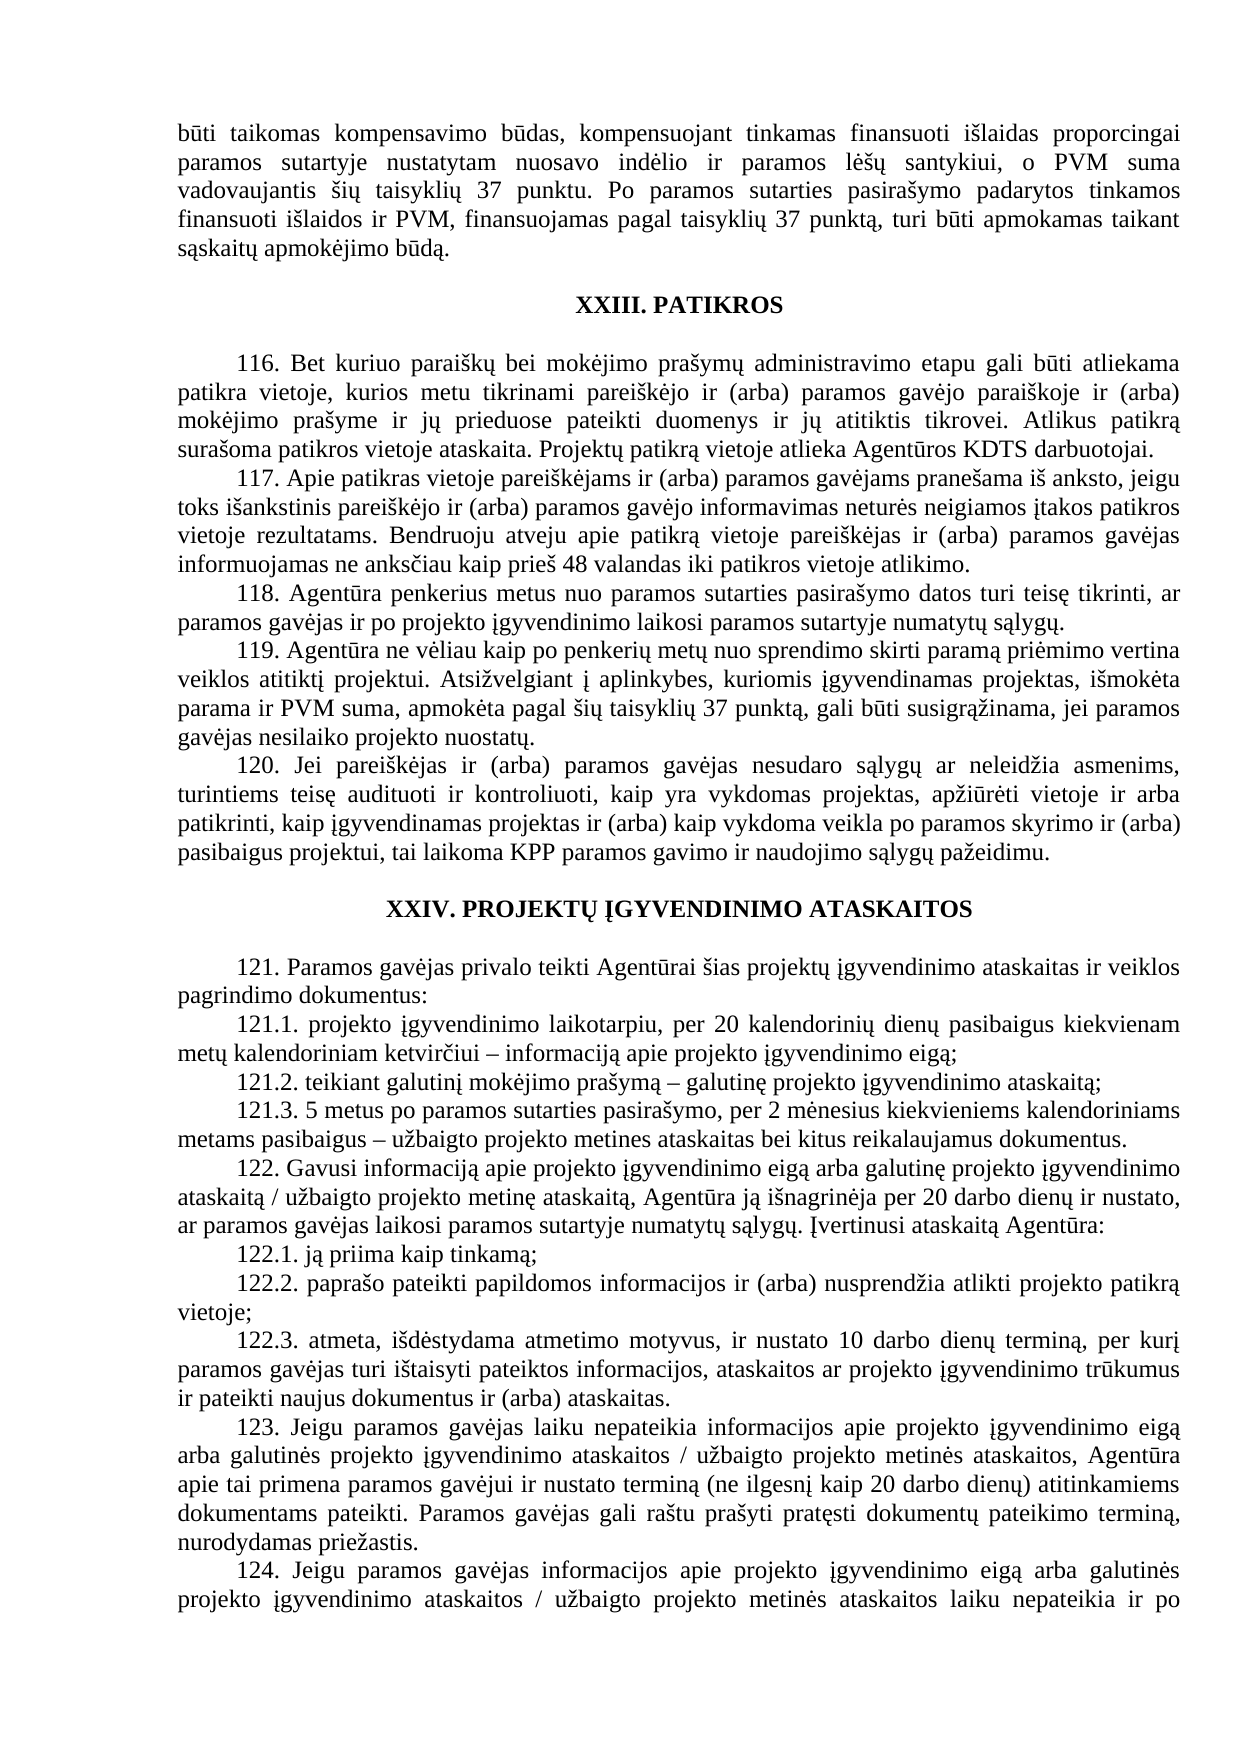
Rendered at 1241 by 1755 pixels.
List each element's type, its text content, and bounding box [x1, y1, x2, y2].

text 122.1. ją priima kaip tinkamą; [177, 1239, 1181, 1268]
text būti taikomas kompensavimo būdas, kompensuojant tinkamas finansuoti išlaidas proporcingai paramos sutartyje nustatytam nuosavo indėlio ir paramos lėšų santykiui, o PVM suma vadovaujantis šių taisyklių 37 punktu. Po paramos sutarties pasirašymo padarytos tinkamos finansuoti išlaidos ir PVM, finansuojamas pagal taisyklių 37 punktą, turi būti apmokamas taikant sąskaitų apmokėjimo būdą. [177, 118, 1181, 262]
text 121. Paramos gavėjas privalo teikti Agentūrai šias projektų įgyvendinimo ataskaitas ir veiklos pagrindimo dokumentus: [177, 952, 1181, 1009]
text 121.3. 5 metus po paramos sutarties pasirašymo, per 2 mėnesius kiekvieniems kalendoriniams metams pasibaigus – užbaigto projekto metines ataskaitas bei kitus reikalaujamus dokumentus. [177, 1096, 1181, 1153]
text 123. Jeigu paramos gavėjas laiku nepateikia informacijos apie projekto įgyvendinimo eigą arba galutinės projekto įgyvendinimo ataskaitos / užbaigto projekto metinės ataskaitos, Agentūra apie tai primena paramos gavėjui ir nustato terminą (ne ilgesnį kaip 20 darbo dienų) atitinkamiems dokumentams pateikti. Paramos gavėjas gali raštu prašyti pratęsti dokumentų pateikimo terminą, nurodydamas priežastis. [177, 1412, 1181, 1556]
text 121.1. projekto įgyvendinimo laikotarpiu, per 20 kalendorinių dienų pasibaigus kiekvienam metų kalendoriniam ketvirčiui – informaciją apie projekto įgyvendinimo eigą; [177, 1009, 1181, 1067]
text 124. Jeigu paramos gavėjas informacijos apie projekto įgyvendinimo eigą arba galutinės projekto įgyvendinimo ataskaitos / užbaigto projekto metinės ataskaitos laiku nepateikia ir po [177, 1556, 1181, 1613]
text XXIV. PROJEKTŲ ĮGYVENDINIMO ATASKAITOS [177, 894, 1181, 923]
text 119. Agentūra ne vėliau kaip po penkerių metų nuo sprendimo skirti paramą priėmimo vertina veiklos atitiktį projektui. Atsižvelgiant į aplinkybes, kuriomis įgyvendinamas projektas, išmokėta parama ir PVM suma, apmokėta pagal šių taisyklių 37 punktą, gali būti susigrąžinama, jei paramos gavėjas nesilaiko projekto nuostatų. [177, 636, 1181, 751]
text 118. Agentūra penkerius metus nuo paramos sutarties pasirašymo datos turi teisę tikrinti, ar paramos gavėjas ir po projekto įgyvendinimo laikosi paramos sutartyje numatytų sąlygų. [177, 578, 1181, 636]
text 122.2. paprašo pateikti papildomos informacijos ir (arba) nusprendžia atlikti projekto patikrą vietoje; [177, 1268, 1181, 1326]
text 121.2. teikiant galutinį mokėjimo prašymą – galutinę projekto įgyvendinimo ataskaitą; [177, 1067, 1181, 1096]
text XXIII. PATIKROS [177, 291, 1181, 319]
text 122. Gavusi informaciją apie projekto įgyvendinimo eigą arba galutinę projekto įgyvendinimo ataskaitą / užbaigto projekto metinę ataskaitą, Agentūra ją išnagrinėja per 20 darbo dienų ir nustato, ar paramos gavėjas laikosi paramos sutartyje numatytų sąlygų. Įvertinusi ataskaitą Agentūra: [177, 1153, 1181, 1239]
text 117. Apie patikras vietoje pareiškėjams ir (arba) paramos gavėjams pranešama iš anksto, jeigu toks išankstinis pareiškėjo ir (arba) paramos gavėjo informavimas neturės neigiamos įtakos patikros vietoje rezultatams. Bendruoju atveju apie patikrą vietoje pareiškėjas ir (arba) paramos gavėjas informuojamas ne anksčiau kaip prieš 48 valandas iki patikros vietoje atlikimo. [177, 463, 1181, 578]
text 116. Bet kuriuo paraiškų bei mokėjimo prašymų administravimo etapu gali būti atliekama patikra vietoje, kurios metu tikrinami pareiškėjo ir (arba) paramos gavėjo paraiškoje ir (arba) mokėjimo prašyme ir jų prieduose pateikti duomenys ir jų atitiktis tikrovei. Atlikus patikrą surašoma patikros vietoje ataskaita. Projektų patikrą vietoje atlieka Agentūros KDTS darbuotojai. [177, 348, 1181, 463]
text 120. Jei pareiškėjas ir (arba) paramos gavėjas nesudaro sąlygų ar neleidžia asmenims, turintiems teisę audituoti ir kontroliuoti, kaip yra vykdomas projektas, apžiūrėti vietoje ir arba patikrinti, kaip įgyvendinamas projektas ir (arba) kaip vykdoma veikla po paramos skyrimo ir (arba) pasibaigus projektui, tai laikoma KPP paramos gavimo ir naudojimo sąlygų pažeidimu. [177, 751, 1181, 866]
text 122.3. atmeta, išdėstydama atmetimo motyvus, ir nustato 10 darbo dienų terminą, per kurį paramos gavėjas turi ištaisyti pateiktos informacijos, ataskaitos ar projekto įgyvendinimo trūkumus ir pateikti naujus dokumentus ir (arba) ataskaitas. [177, 1326, 1181, 1412]
